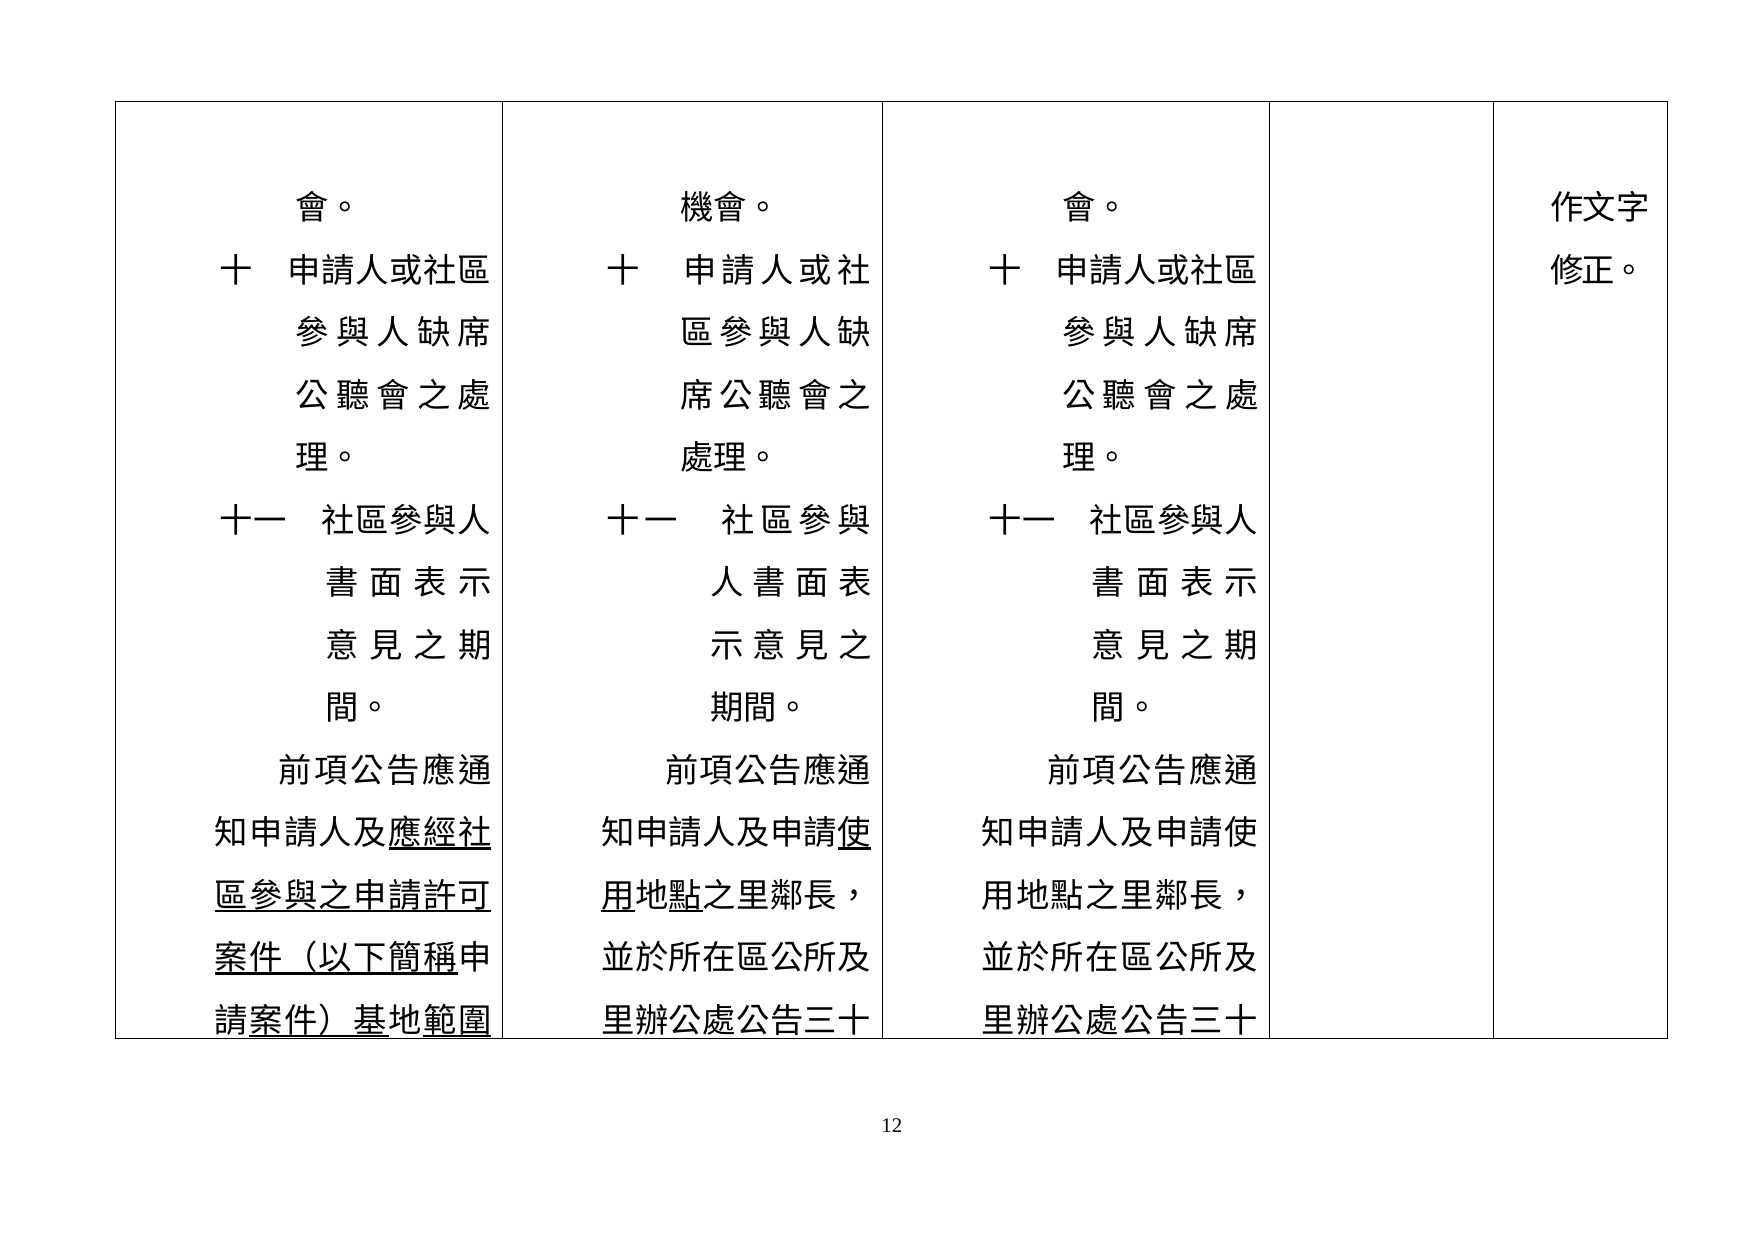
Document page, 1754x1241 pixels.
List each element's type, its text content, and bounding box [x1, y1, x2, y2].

table_cell 會。 十 申請人或社區參與人缺席公聽會之處理。 十一 社區參與人書面表示意見之期間。 前項公告應通知申請人及應經社區參與之申請許可案件（以下簡稱申請案件）基地範圍 [116, 102, 502, 1038]
table_cell 會。 十 申請人或社區參與人缺席公聽會之處理。 十一 社區參與人書面表示意見之期間。 前項公告應通知申請人及申請使用地點之里鄰長，並於所在區公所及里辦公處公告三十 [883, 102, 1269, 1038]
table_cell [1270, 102, 1493, 1038]
table_cell 作文字修正。 [1494, 102, 1667, 1038]
table_cell 機會。 十 申請人或社區參與人缺席公聽會之處理。 十一 社區參與人書面表示意見之期間。 前項公告應通知申請人及申請使用地點之里鄰長，並於所在區公所及里辦公處公告三十 [503, 102, 882, 1038]
